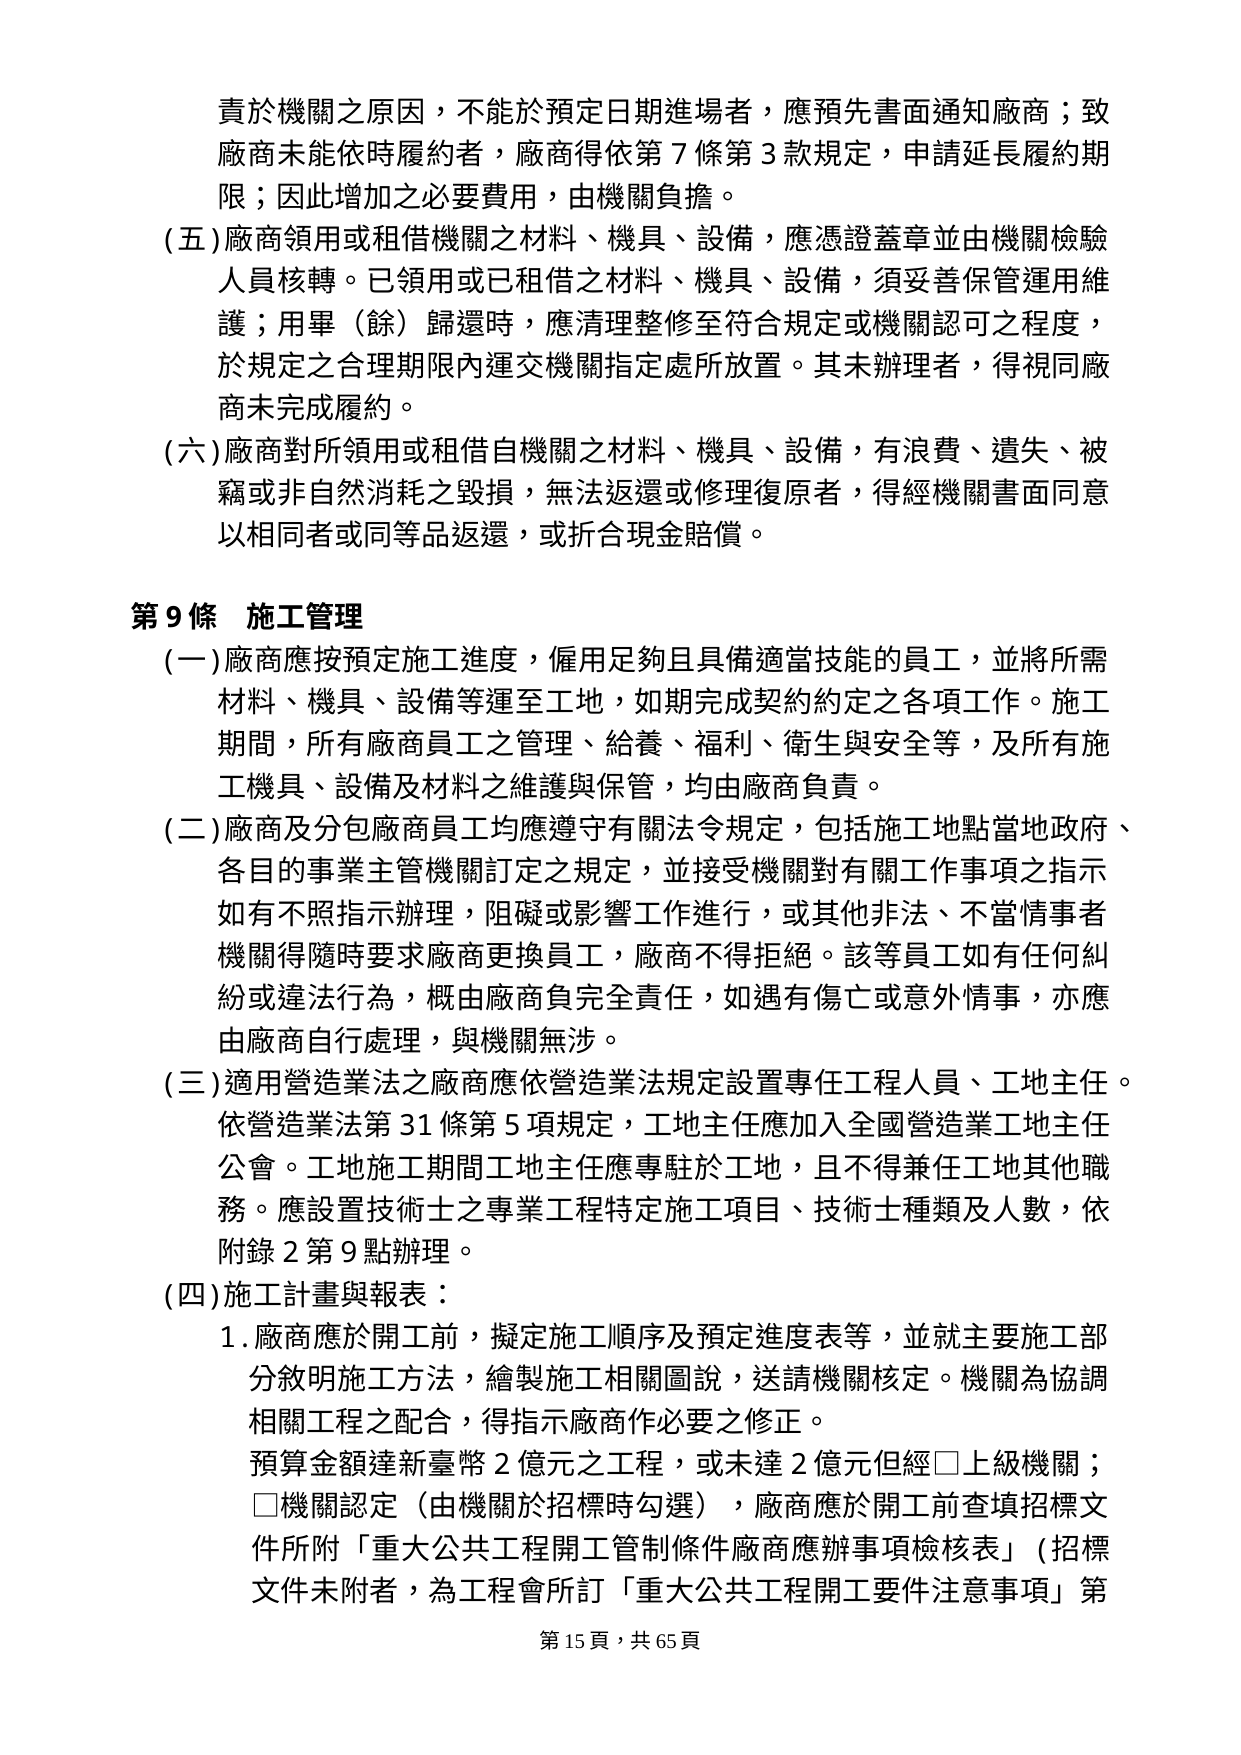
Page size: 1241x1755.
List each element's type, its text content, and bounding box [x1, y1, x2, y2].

text (二)廠商及分包廠商員工均應遵守有關法令規定，包括施工地點當地政府、各目的事業主管機關訂定之規定，並接受機關對有關工作事項之指示。如有不照指示辦理，阻礙或影響工作進行，或其他非法、不當情事者，機關得隨時要求廠商更換員工，廠商不得拒絕。該等員工如有任何糾紛或違法行為，概由廠商負完全責任，如遇有傷亡或意外情事，亦應由廠商自行處理，與機關無涉。 [159, 806, 1110, 1059]
text 1.廠商應於開工前，擬定施工順序及預定進度表等，並就主要施工部分敘明施工方法，繪製施工相關圖說，送請機關核定。機關為協調相關工程之配合，得指示廠商作必要之修正。 [218, 1313, 1110, 1441]
text (五)廠商領用或租借機關之材料、機具、設備，應憑證蓋章並由機關檢驗人員核轉。已領用或已租借之材料、機具、設備，須妥善保管運用維護；用畢（餘）歸還時，應清理整修至符合規定或機關認可之程度，於規定之合理期限內運交機關指定處所放置。其未辦理者，得視同廠商未完成履約。 [159, 216, 1110, 427]
text 責於機關之原因，不能於預定日期進場者，應預先書面通知廠商；致廠商未能依時履約者，廠商得依第7條第3款規定，申請延長履約期限；因此增加之必要費用，由機關負擔。 [159, 89, 1110, 216]
text (一)廠商應按預定施工進度，僱用足夠且具備適當技能的員工，並將所需材料、機具、設備等運至工地，如期完成契約約定之各項工作。施工期間，所有廠商員工之管理、給養、福利、衛生與安全等，及所有施工機具、設備及材料之維護與保管，均由廠商負責。 [159, 636, 1110, 806]
text (六)廠商對所領用或租借自機關之材料、機具、設備，有浪費、遺失、被竊或非自然消耗之毀損，無法返還或修理復原者，得經機關書面同意以相同者或同等品返還，或折合現金賠償。 [159, 427, 1110, 554]
text 第9條 施工管理 [130, 594, 1110, 636]
text (四)施工計畫與報表： [159, 1271, 1110, 1313]
text 預算金額達新臺幣2億元之工程，或未達2億元但經□上級機關；□機關認定（由機關於招標時勾選），廠商應於開工前查填招標文件所附「重大公共工程開工管制條件廠商應辦事項檢核表」(招標文件未附者，為工程會所訂「重大公共工程開工要件注意事項」第 [249, 1441, 1110, 1610]
text (三)適用營造業法之廠商應依營造業法規定設置專任工程人員、工地主任。依營造業法第31條第5項規定，工地主任應加入全國營造業工地主任公會。工地施工期間工地主任應專駐於工地，且不得兼任工地其他職務。應設置技術士之專業工程特定施工項目、技術士種類及人數，依附錄2第9點辦理。 [159, 1059, 1110, 1271]
